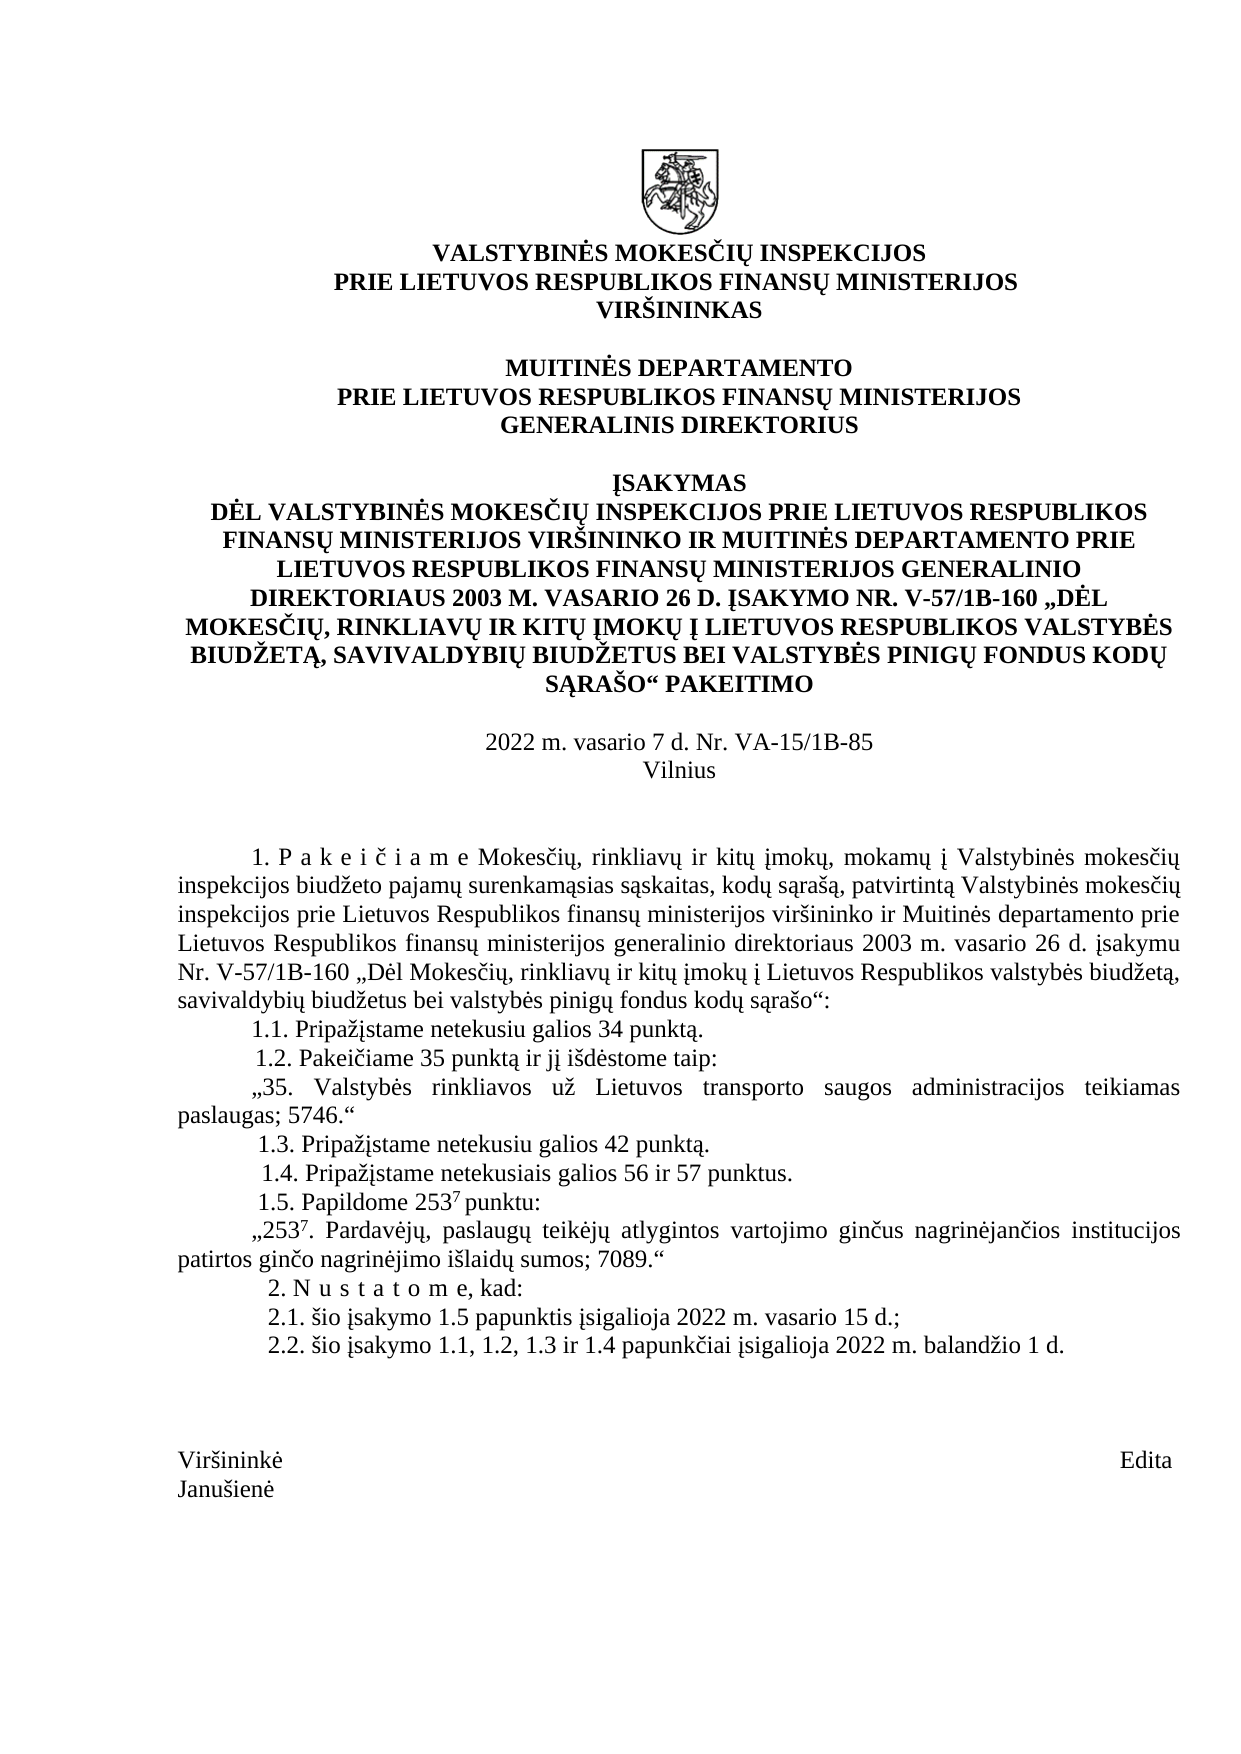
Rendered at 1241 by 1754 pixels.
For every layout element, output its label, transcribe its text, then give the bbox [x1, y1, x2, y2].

text Viršininkė Edita Janušienė [177, 1445, 1181, 1503]
text Muitinės departamento [177, 353, 1181, 382]
text „2537. Pardavėjų, paslaugų teikėjų atlygintos vartojimo ginčus nagrinėjančios institucijos patirtos ginčo nagrinėjimo išlaidų sumos; 7089.“ [177, 1215, 1182, 1273]
text DĖL VALSTYBINĖS MOKESČIŲ INSPEKCIJOS PRIE LIETUVOS RESPUBLIKOS FINANSŲ MINISTERIJOS VIRŠININKO IR MUITINĖS DEPARTAMENTO PRIE LIETUVOS RESPUBLIKOS FINANSŲ MINISTERIJOS GENERALINIO DIREKTORIAUS 2003 M. VASARIO 26 D. ĮSAKYMO NR. V-57/1B-160 „DĖL MOKESČIŲ, RINKLIAVŲ IR KITŲ ĮMOKŲ Į LIETUVOS RESPUBLIKOS VALSTYBĖS BIUDŽETĄ, SAVIVALDYBIŲ BIUDŽETUS BEI VALSTYBĖS PINIGŲ FONDUS KODŲ SĄRAŠO“ PAKEITIMO [177, 497, 1181, 698]
text 1.2. Pakeičiame 35 punktą ir jį išdėstome taip: [177, 1043, 1181, 1072]
text „35. Valstybės rinkliavos už Lietuvos transporto saugos administracijos teikiamas paslaugas; 5746.“ [177, 1072, 1181, 1129]
text Vilnius [177, 755, 1181, 784]
text 2022 m. vasario 7 d. Nr. VA-15/1B-85 [177, 727, 1181, 755]
text prie lietuvos respublikos finansų ministerijos [177, 382, 1181, 410]
text 1.Pakeičiame Mokesčių, rinkliavų ir kitų įmokų, mokamų į Valstybinės mokesčių inspekcijos biudžeto pajamų surenkamąsias sąskaitas, kodų sąrašą, patvirtintą Valstybinės mokesčių inspekcijos prie Lietuvos Respublikos finansų ministerijos viršininko ir Muitinės departamento prie Lietuvos Respublikos finansų ministerijos generalinio direktoriaus 2003 m. vasario 26 d. įsakymu Nr. V-57/1B-160 „Dėl Mokesčių, rinkliavų ir kitų įmokų į Lietuvos Respublikos valstybės biudžetą, savivaldybių biudžetus bei valstybės pinigų fondus kodų sąrašo“: [177, 842, 1181, 1014]
text generalinis direktorius [177, 410, 1181, 439]
text 1.5. Papildome 2537 punktu: [177, 1187, 1181, 1215]
text 2. Nustatome, kad: [177, 1273, 1181, 1302]
text VALSTYBINĖS MOKESČIŲ INSPEKCIJOS PRIE LIETUVOS RESPUBLIKOS FINANSŲ MINISTERIJOS VIRŠININKAS [177, 238, 1181, 324]
text 1.3. Pripažįstame netekusiu galios 42 punktą. [177, 1129, 1181, 1158]
text 1.1. Pripažįstame netekusiu galios 34 punktą. [177, 1014, 1181, 1043]
text ĮSAKYMAS [177, 468, 1181, 497]
text 2.1. šio įsakymo 1.5 papunktis įsigalioja 2022 m. vasario 15 d.; [177, 1302, 1181, 1330]
text 1.4. Pripažįstame netekusiais galios 56 ir 57 punktus. [177, 1158, 1181, 1187]
text 2.2. šio įsakymo 1.1, 1.2, 1.3 ir 1.4 papunkčiai įsigalioja 2022 m. balandžio 1 d. [177, 1330, 1181, 1359]
